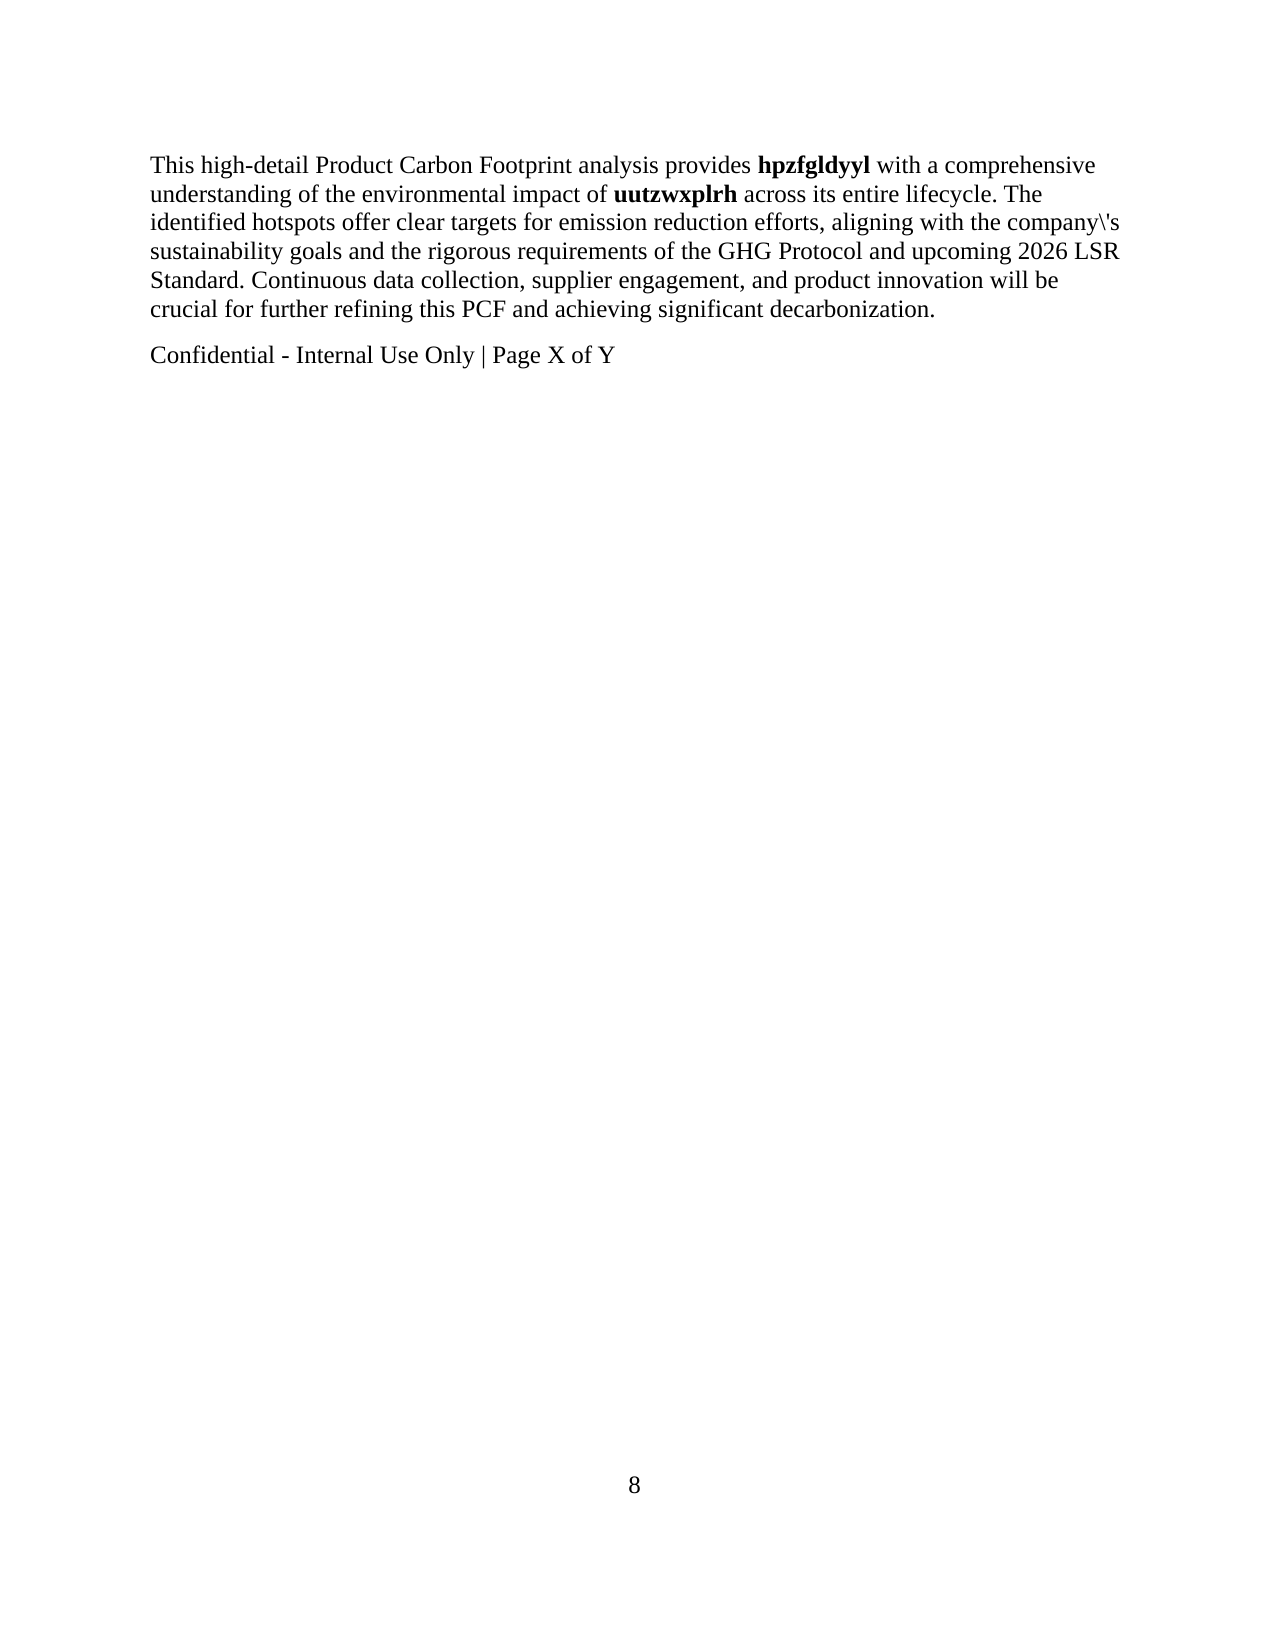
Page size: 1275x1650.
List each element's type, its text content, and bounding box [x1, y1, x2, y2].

text Confidential - Internal Use Only | Page X of Y [150, 340, 1125, 369]
text This high-detail Product Carbon Footprint analysis provides hpzfgldyyl with a comprehensive understanding of the environmental impact of uutzwxplrh across its entire lifecycle. The identified hotspots offer clear targets for emission reduction efforts, aligning with the company\'s sustainability goals and the rigorous requirements of the GHG Protocol and upcoming 2026 LSR Standard. Continuous data collection, supplier engagement, and product innovation will be crucial for further refining this PCF and achieving significant decarbonization. [150, 150, 1125, 322]
